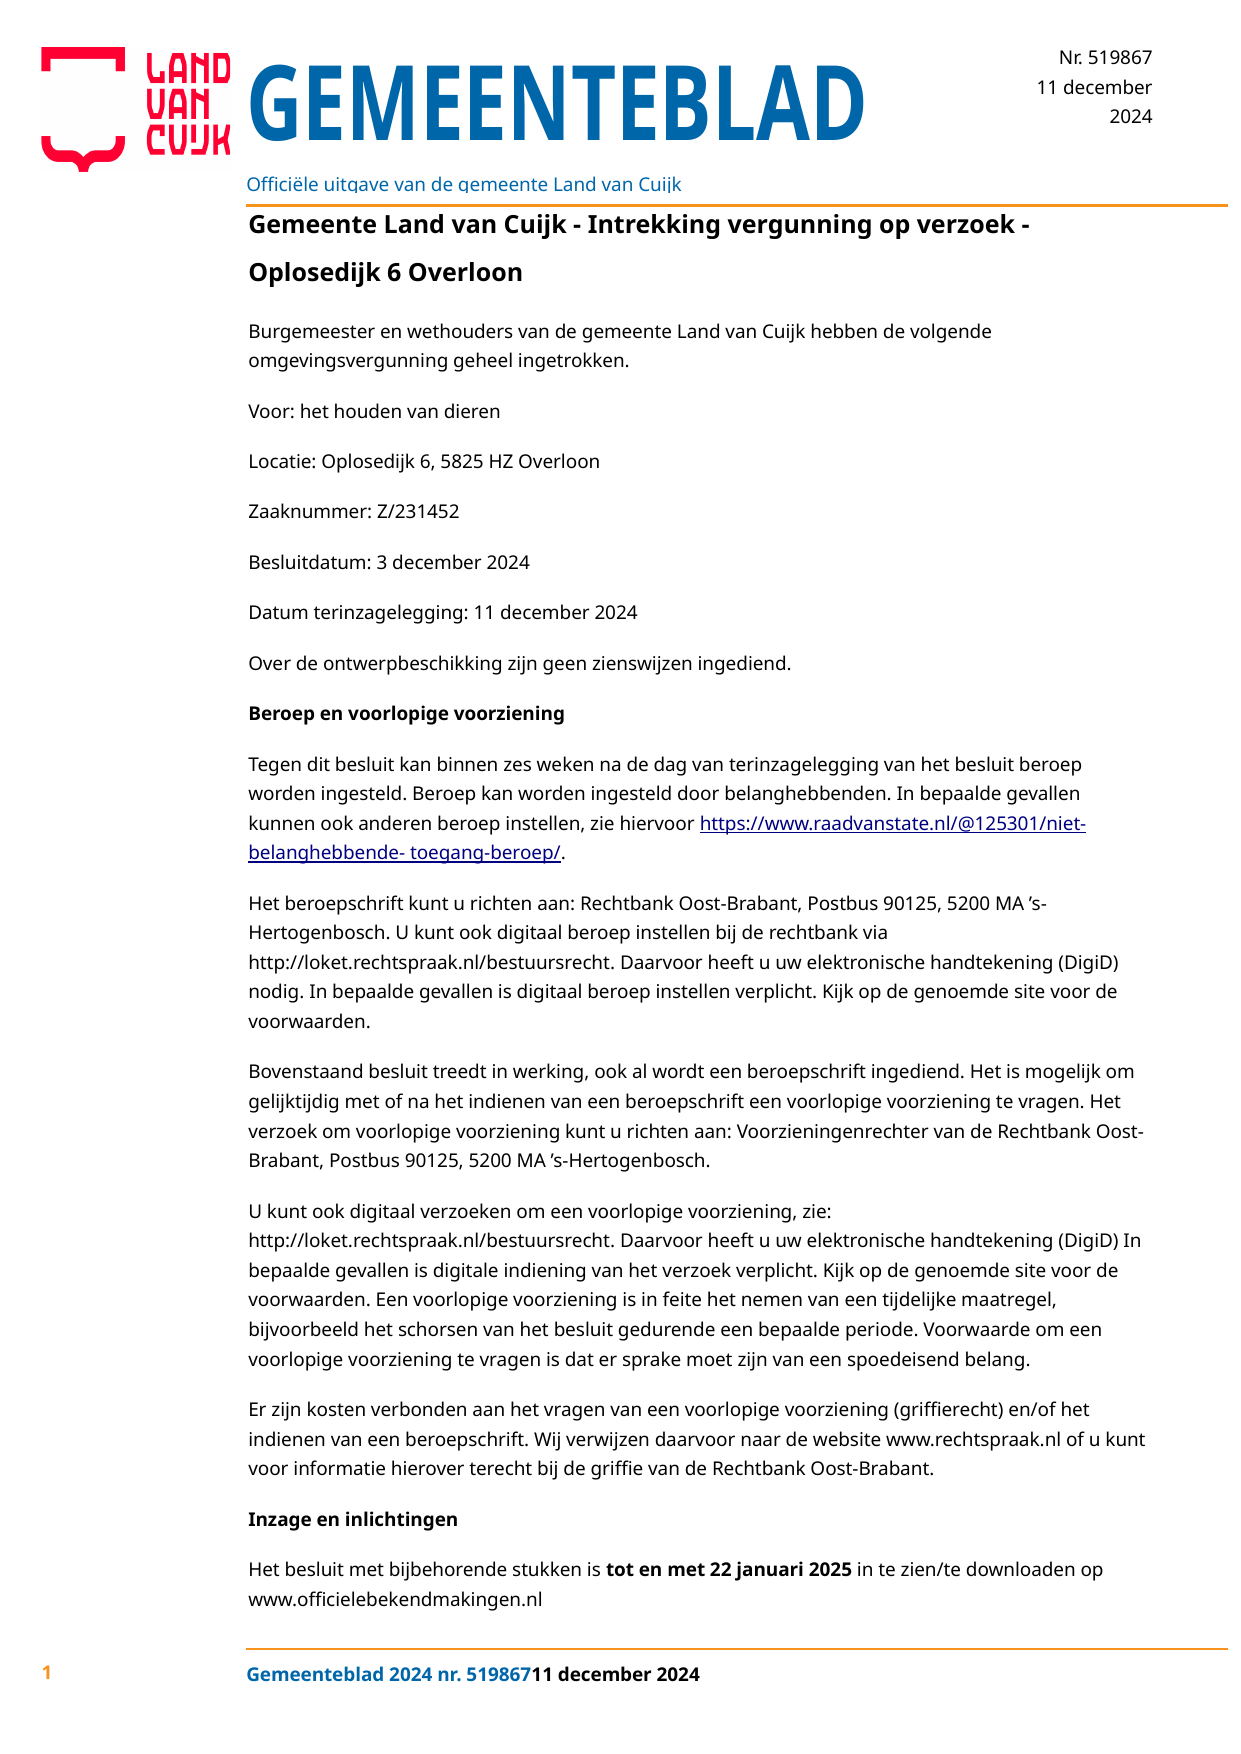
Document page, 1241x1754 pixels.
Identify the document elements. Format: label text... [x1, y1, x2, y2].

text Gemeente Land van Cuijk - Intrekking vergunning op verzoek - Oplosedijk 6 Overloon [248, 207, 1152, 288]
text Locatie: Oplosedijk 6, 5825 HZ Overloon [248, 448, 1152, 474]
text Zaaknummer: Z/231452 [248, 499, 1152, 524]
text Datum terinzagelegging: 11 december 2024 [248, 599, 1152, 625]
text Het besluit met bijbehorende stukken is tot en met 22 januari 2025 in te zien/te downloaden op www.officielebekendmakingen.nl [248, 1556, 1152, 1612]
text U kunt ook digitaal verzoeken om een voorlopige voorziening, zie: http://loket.rechtspraak.nl/bestuursrecht. Daarvoor heeft u uw elektronische handtekening (DigiD) In bepaalde gevallen is digitale indiening van het verzoek verplicht. Kijk op de genoemde site voor de voorwaarden. Een voorlopige voorziening is in feite het nemen van een tijdelijke maatregel, bijvoorbeeld het schorsen van het besluit gedurende een bepaalde periode. Voorwaarde om een voorlopige voorziening te vragen is dat er sprake moet zijn van een spoedeisend belang. [248, 1198, 1152, 1372]
text Burgemeester en wethouders van de gemeente Land van Cuijk hebben de volgende omgevingsvergunning geheel ingetrokken. [248, 318, 1152, 373]
text Tegen dit besluit kan binnen zes weken na de dag van terinzagelegging van het besluit beroep worden ingesteld. Beroep kan worden ingesteld door belanghebbenden. In bepaalde gevallen kunnen ook anderen beroep instellen, zie hiervoor https://www.raadvanstate.nl/@125301/niet-belanghebbende- toegang-beroep/. [248, 751, 1152, 865]
text Het beroepschrift kunt u richten aan: Rechtbank Oost-Brabant, Postbus 90125, 5200 MA ’s-Hertogenbosch. U kunt ook digitaal beroep instellen bij de rechtbank via http://loket.rechtspraak.nl/bestuursrecht. Daarvoor heeft u uw elektronische handtekening (DigiD) nodig. In bepaalde gevallen is digitaal beroep instellen verplicht. Kijk op de genoemde site voor de voorwaarden. [248, 890, 1152, 1034]
text Voor: het houden van dieren [248, 398, 1152, 424]
text Beroep en voorlopige voorziening [248, 700, 1152, 726]
text Inzage en inlichtingen [248, 1506, 1152, 1532]
text Over de ontwerpbeschikking zijn geen zienswijzen ingediend. [248, 650, 1152, 676]
text Er zijn kosten verbonden aan het vragen van een voorlopige voorziening (griffierecht) en/of het indienen van een beroepschrift. Wij verwijzen daarvoor naar de website www.rechtspraak.nl of u kunt voor informatie hierover terecht bij de griffie van de Rechtbank Oost-Brabant. [248, 1396, 1152, 1481]
text Bovenstaand besluit treedt in werking, ook al wordt een beroepschrift ingediend. Het is mogelijk om gelijktijdig met of na het indienen van een beroepschrift een voorlopige voorziening te vragen. Het verzoek om voorlopige voorziening kunt u richten aan: Voorzieningenrechter van de Rechtbank Oost-Brabant, Postbus 90125, 5200 MA ’s-Hertogenbosch. [248, 1059, 1152, 1173]
text Besluitdatum: 3 december 2024 [248, 549, 1152, 575]
picture [41, 47, 231, 172]
